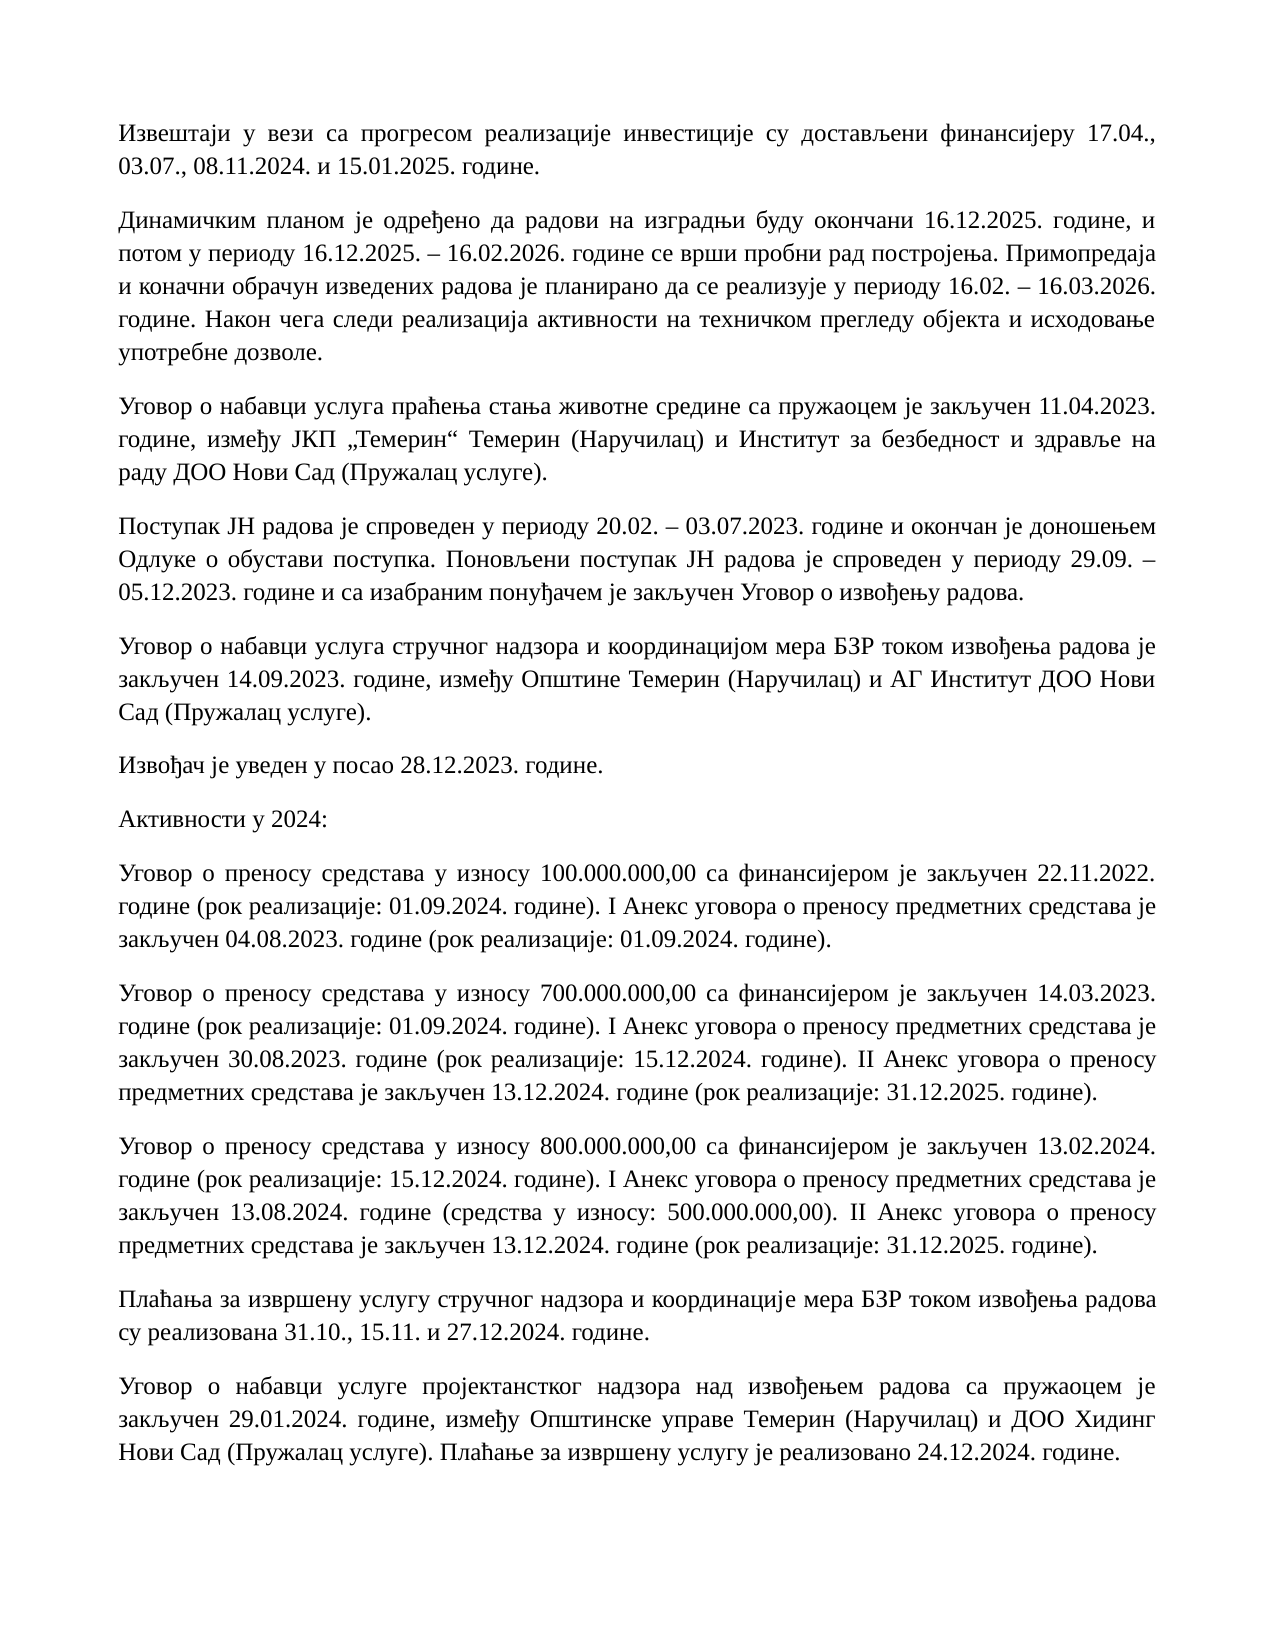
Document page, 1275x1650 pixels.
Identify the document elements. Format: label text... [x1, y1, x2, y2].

text Уговор о набавци услуга стручног надзора и координацијом мера БЗР током извођења радова је закључен 14.09.2023. године, између Општине Темерин (Наручилац) и АГ Институт ДОО Нови Сад (Пружалац услуге). [118, 631, 1157, 726]
text Извештаји у вези са прогресом реализације инвестиције су достављени финансијеру 17.04., 03.07., 08.11.2024. и 15.01.2025. године. [118, 118, 1157, 180]
text Уговор о набавци услуге пројектанстког надзора над извођењем радова са пружаоцем је закључен 29.01.2024. године, између Општинске управе Темерин (Наручилац) и ДОО Хидинг Нови Сад (Пружалац услуге). Плаћање за извршену услугу је реализовано 24.12.2024. године. [118, 1371, 1157, 1466]
text Поступак ЈН радова је спроведен у периоду 20.02. – 03.07.2023. године и окончан је доношењем Одлуке о обустави поступка. Поновљени поступак ЈН радова је спроведен у периоду 29.09. – 05.12.2023. године и са изабраним понуђачем је закључен Уговор о извођењу радова. [118, 511, 1157, 606]
text Плаћања за извршену услугу стручног надзора и координацијe мера БЗР током извођења радова су реализована 31.10., 15.11. и 27.12.2024. године. [118, 1284, 1157, 1346]
text Извођач је уведен у посао 28.12.2023. године. [118, 751, 1157, 779]
text Уговор о преносу средстава у износу 100.000.000,00 са финансијером је закључен 22.11.2022. године (рок реализације: 01.09.2024. године). I Анекс уговора о преносу предметних средстава је закључен 04.08.2023. године (рок реализације: 01.09.2024. године). [118, 858, 1157, 953]
text Уговор о набавци услуга праћења стања животне средине са пружаоцем је закључен 11.04.2023. године, између ЈКП „Темерин“ Темерин (Наручилац) и Институт за безбедност и здравље на раду ДОО Нови Сад (Пружалац услуге). [118, 391, 1157, 486]
text Уговор о преносу средстава у износу 700.000.000,00 са финансијером је закључен 14.03.2023. године (рок реализације: 01.09.2024. године). I Анекс уговора о преносу предметних средстава је закључен 30.08.2023. године (рок реализације: 15.12.2024. године). II Анекс уговора о преносу предметних средстава је закључен 13.12.2024. године (рок реализације: 31.12.2025. године). [118, 978, 1157, 1106]
text Активности у 2024: [118, 804, 1157, 833]
text Уговор о преносу средстава у износу 800.000.000,00 са финансијером је закључен 13.02.2024. године (рок реализације: 15.12.2024. године). I Анекс уговора о преносу предметних средстава је закључен 13.08.2024. године (средства у износу: 500.000.000,00). II Анекс уговора о преносу предметних средстава је закључен 13.12.2024. године (рок реализације: 31.12.2025. године). [118, 1131, 1157, 1259]
text Динамичким планом је одређено да радови на изградњи буду окончани 16.12.2025. године, и потом у периоду 16.12.2025. – 16.02.2026. године се врши пробни рад постројења. Примопредаја и коначни обрачун изведених радова је планирано да се реализује у периоду 16.02. – 16.03.2026. године. Након чега следи реализација активности на техничком прегледу објекта и исходовање употребне дозволе. [118, 205, 1157, 366]
